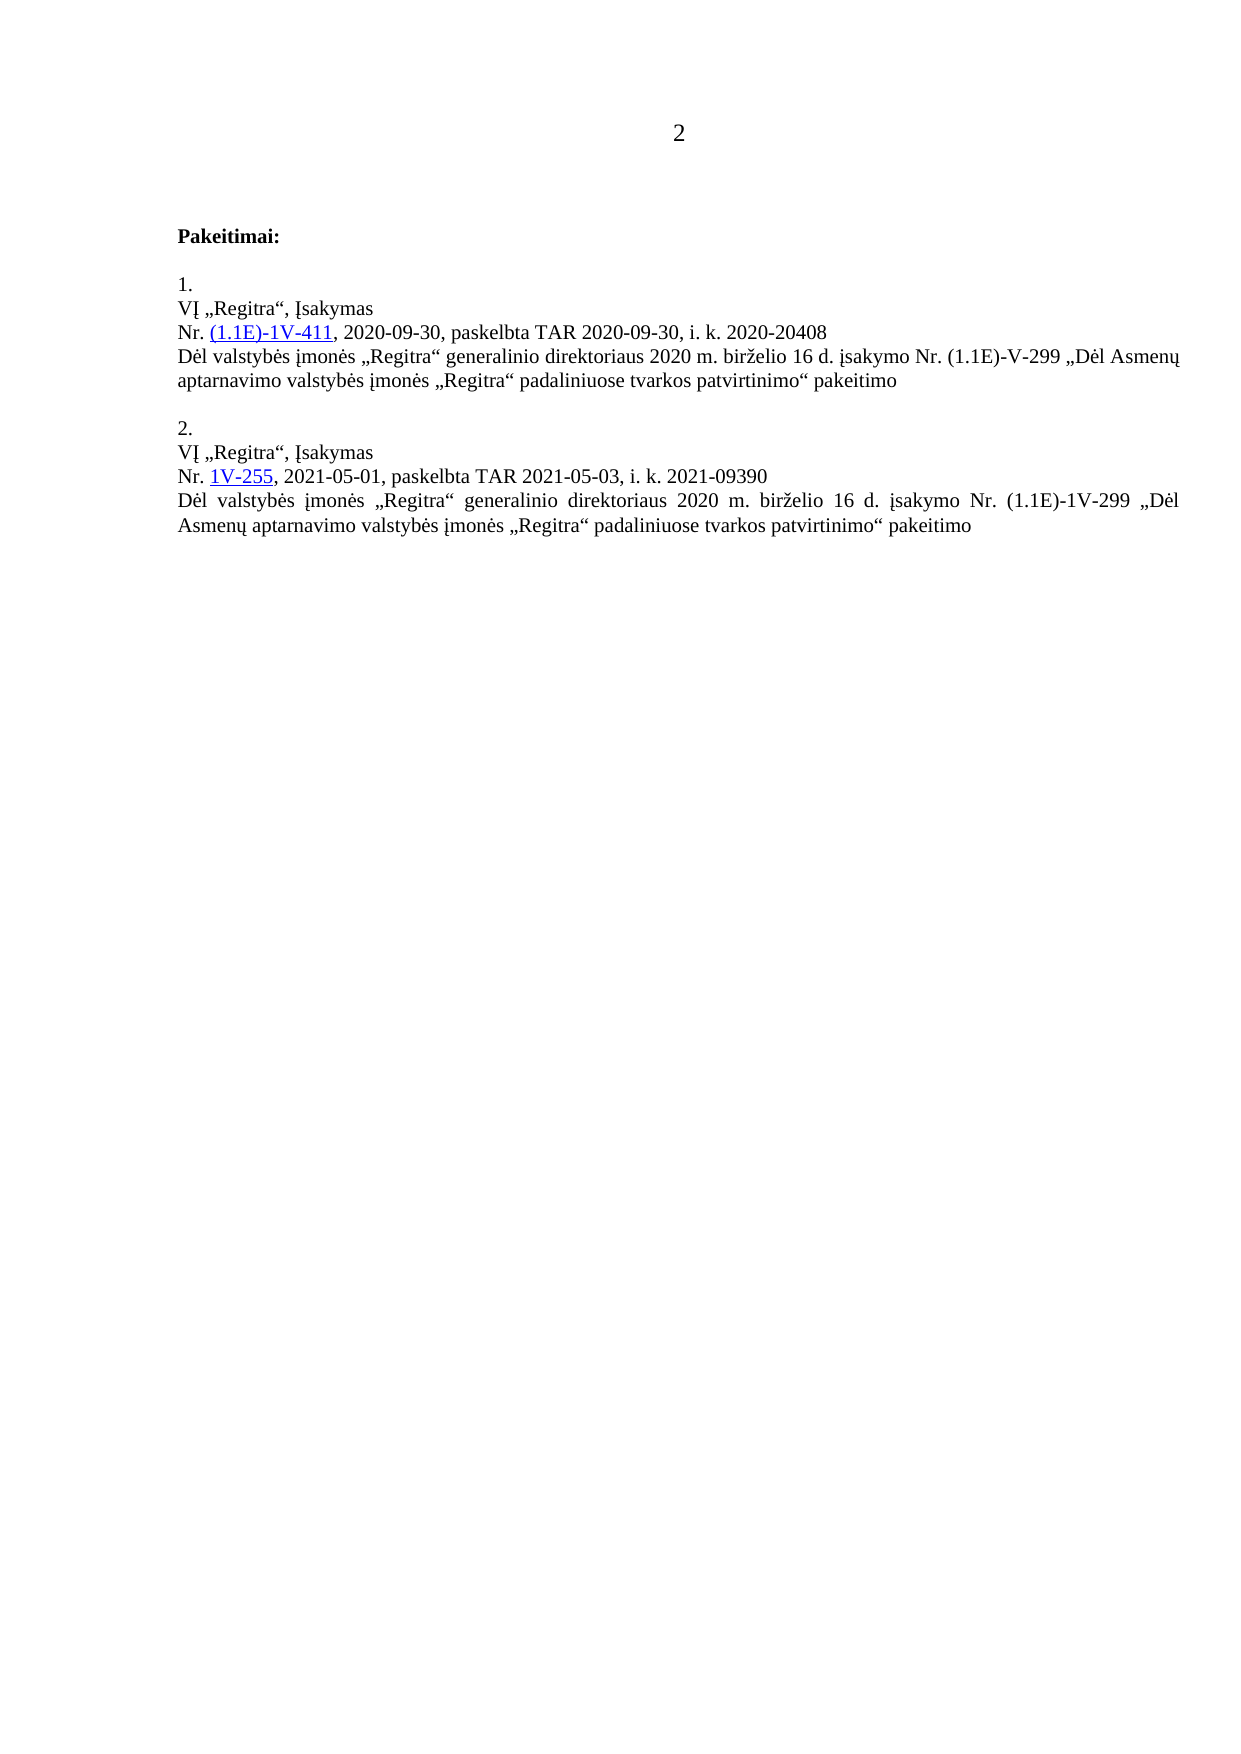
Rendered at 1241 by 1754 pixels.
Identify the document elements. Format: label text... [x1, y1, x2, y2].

text VĮ „Regitra“, Įsakymas [177, 440, 1181, 464]
text Pakeitimai: [177, 224, 1181, 248]
text Dėl valstybės įmonės „Regitra“ generalinio direktoriaus 2020 m. birželio 16 d. įsakymo Nr. (1.1E)-V-299 „Dėl Asmenų aptarnavimo valstybės įmonės „Regitra“ padaliniuose tvarkos patvirtinimo“ pakeitimo [177, 344, 1181, 392]
text Nr. (1.1E)-1V-411, 2020-09-30, paskelbta TAR 2020-09-30, i. k. 2020-20408 [177, 320, 1181, 344]
text 2. [177, 416, 1181, 440]
text Dėl valstybės įmonės „Regitra“ generalinio direktoriaus 2020 m. birželio 16 d. įsakymo Nr. (1.1E)-1V-299 „Dėl Asmenų aptarnavimo valstybės įmonės „Regitra“ padaliniuose tvarkos patvirtinimo“ pakeitimo [177, 488, 1181, 537]
text Nr. 1V-255, 2021-05-01, paskelbta TAR 2021-05-03, i. k. 2021-09390 [177, 464, 1181, 488]
text 1. [177, 272, 1181, 296]
text VĮ „Regitra“, Įsakymas [177, 296, 1181, 320]
